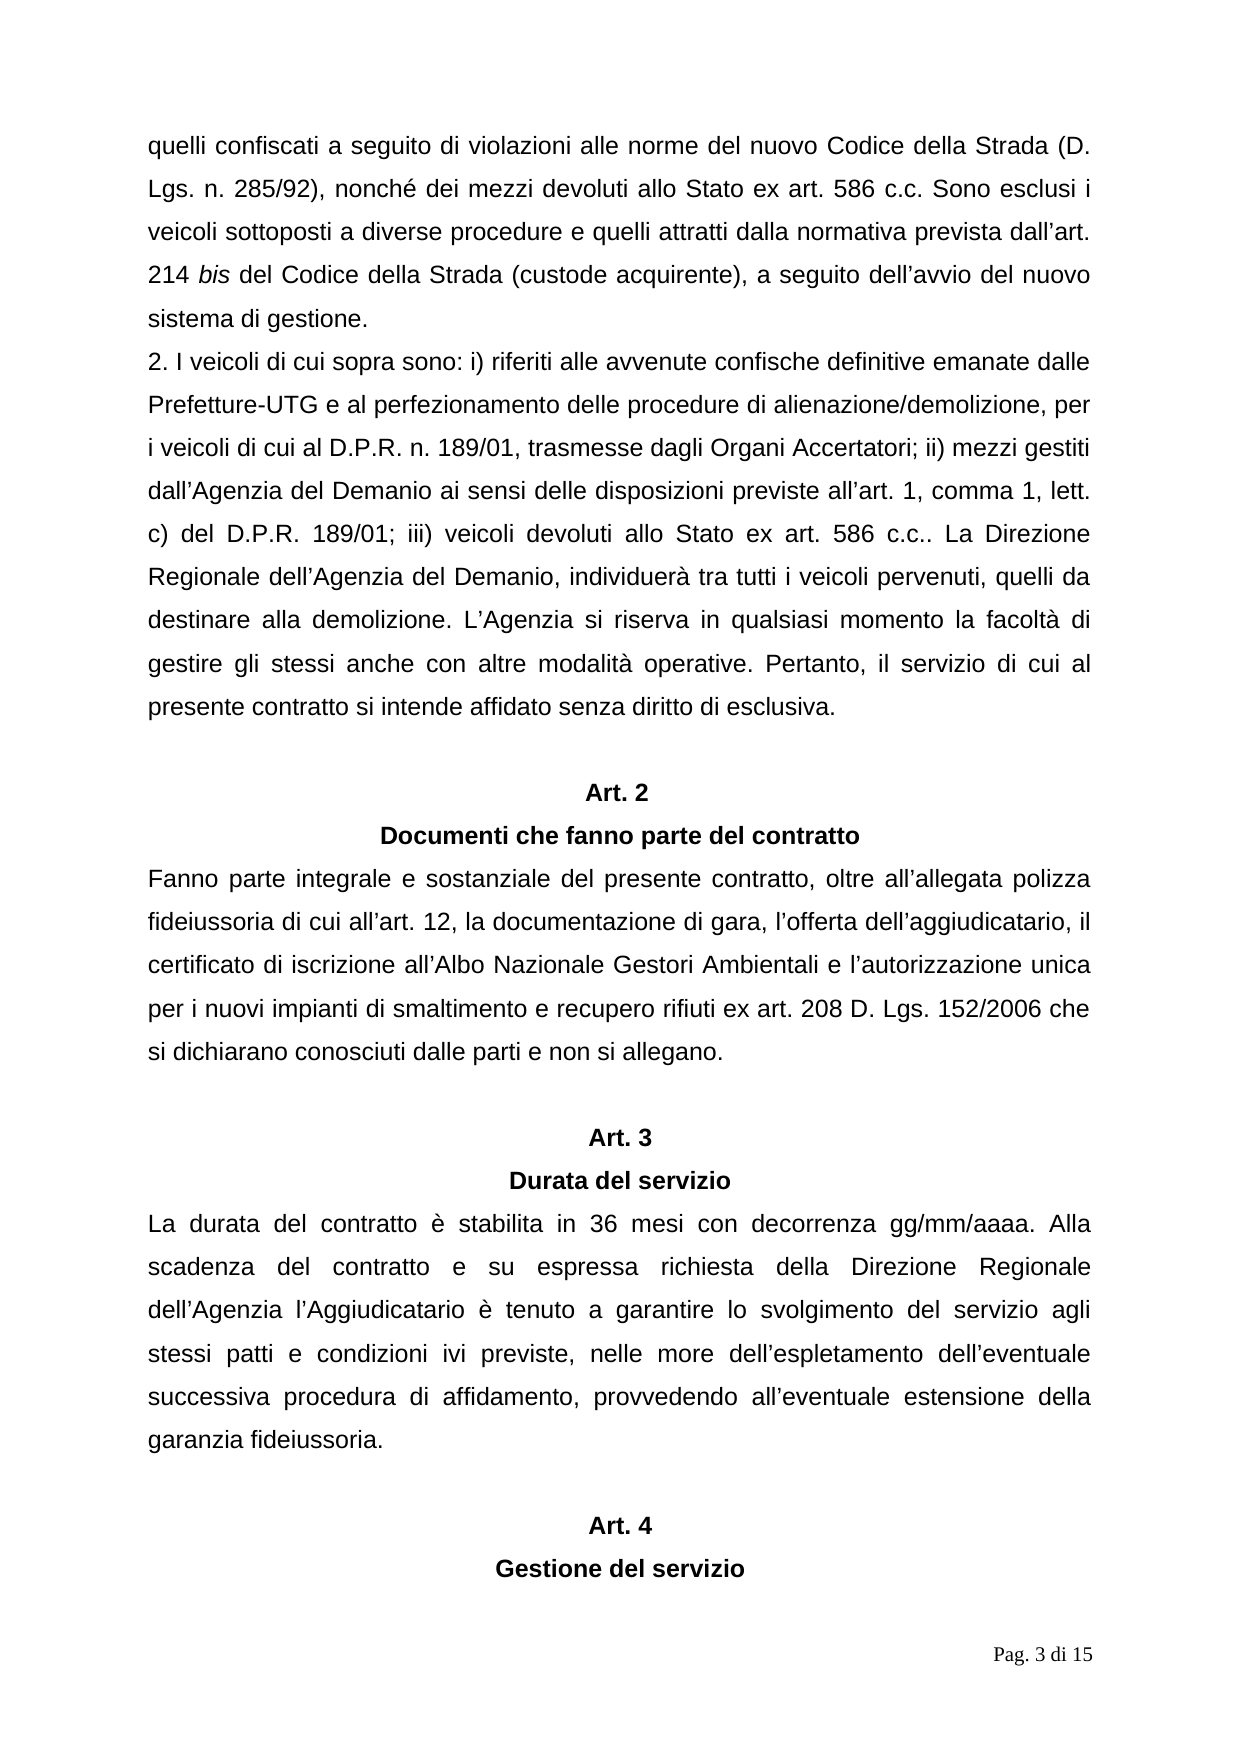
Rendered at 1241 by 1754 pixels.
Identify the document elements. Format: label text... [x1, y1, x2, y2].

text Art. 2 [148, 778, 1092, 807]
text Fanno parte integrale e sostanziale del presente contratto, oltre all’allegata polizza fideiussoria di cui all’art. 12, la documentazione di gara, l’offerta dell’aggiudicatario, il certificato di iscrizione all’Albo Nazionale Gestori Ambientali e l’autorizzazione unica per i nuovi impianti di smaltimento e recupero rifiuti ex art. 208 D. Lgs. 152/2006 che si dichiarano conosciuti dalle parti e non si allegano. [148, 864, 1092, 1065]
text Art. 3 [148, 1123, 1092, 1152]
text Gestione del servizio [148, 1554, 1092, 1583]
text Documenti che fanno parte del contratto [148, 821, 1092, 850]
text quelli confiscati a seguito di violazioni alle norme del nuovo Codice della Strada (D. Lgs. n. 285/92), nonché dei mezzi devoluti allo Stato ex art. 586 c.c. Sono esclusi i veicoli sottoposti a diverse procedure e quelli attratti dalla normativa prevista dall’art. 214 bis del Codice della Strada (custode acquirente), a seguito dell’avvio del nuovo sistema di gestione. [148, 131, 1092, 332]
text La durata del contratto è stabilita in 36 mesi con decorrenza gg/mm/aaaa. Alla scadenza del contratto e su espressa richiesta della Direzione Regionale dell’Agenzia l’Aggiudicatario è tenuto a garantire lo svolgimento del servizio agli stessi patti e condizioni ivi previste, nelle more dell’espletamento dell’eventuale successiva procedura di affidamento, provvedendo all’eventuale estensione della garanzia fideiussoria. [148, 1209, 1092, 1453]
text 2. I veicoli di cui sopra sono: i) riferiti alle avvenute confische definitive emanate dalle Prefetture-UTG e al perfezionamento delle procedure di alienazione/demolizione, per i veicoli di cui al D.P.R. n. 189/01, trasmesse dagli Organi Accertatori; ii) mezzi gestiti dall’Agenzia del Demanio ai sensi delle disposizioni previste all’art. 1, comma 1, lett. c) del D.P.R. 189/01; iii) veicoli devoluti allo Stato ex art. 586 c.c.. La Direzione Regionale dell’Agenzia del Demanio, individuerà tra tutti i veicoli pervenuti, quelli da destinare alla demolizione. L’Agenzia si riserva in qualsiasi momento la facoltà di gestire gli stessi anche con altre modalità operative. Pertanto, il servizio di cui al presente contratto si intende affidato senza diritto di esclusiva. [148, 347, 1092, 720]
text Art. 4 [148, 1511, 1092, 1540]
text Durata del servizio [148, 1166, 1092, 1195]
